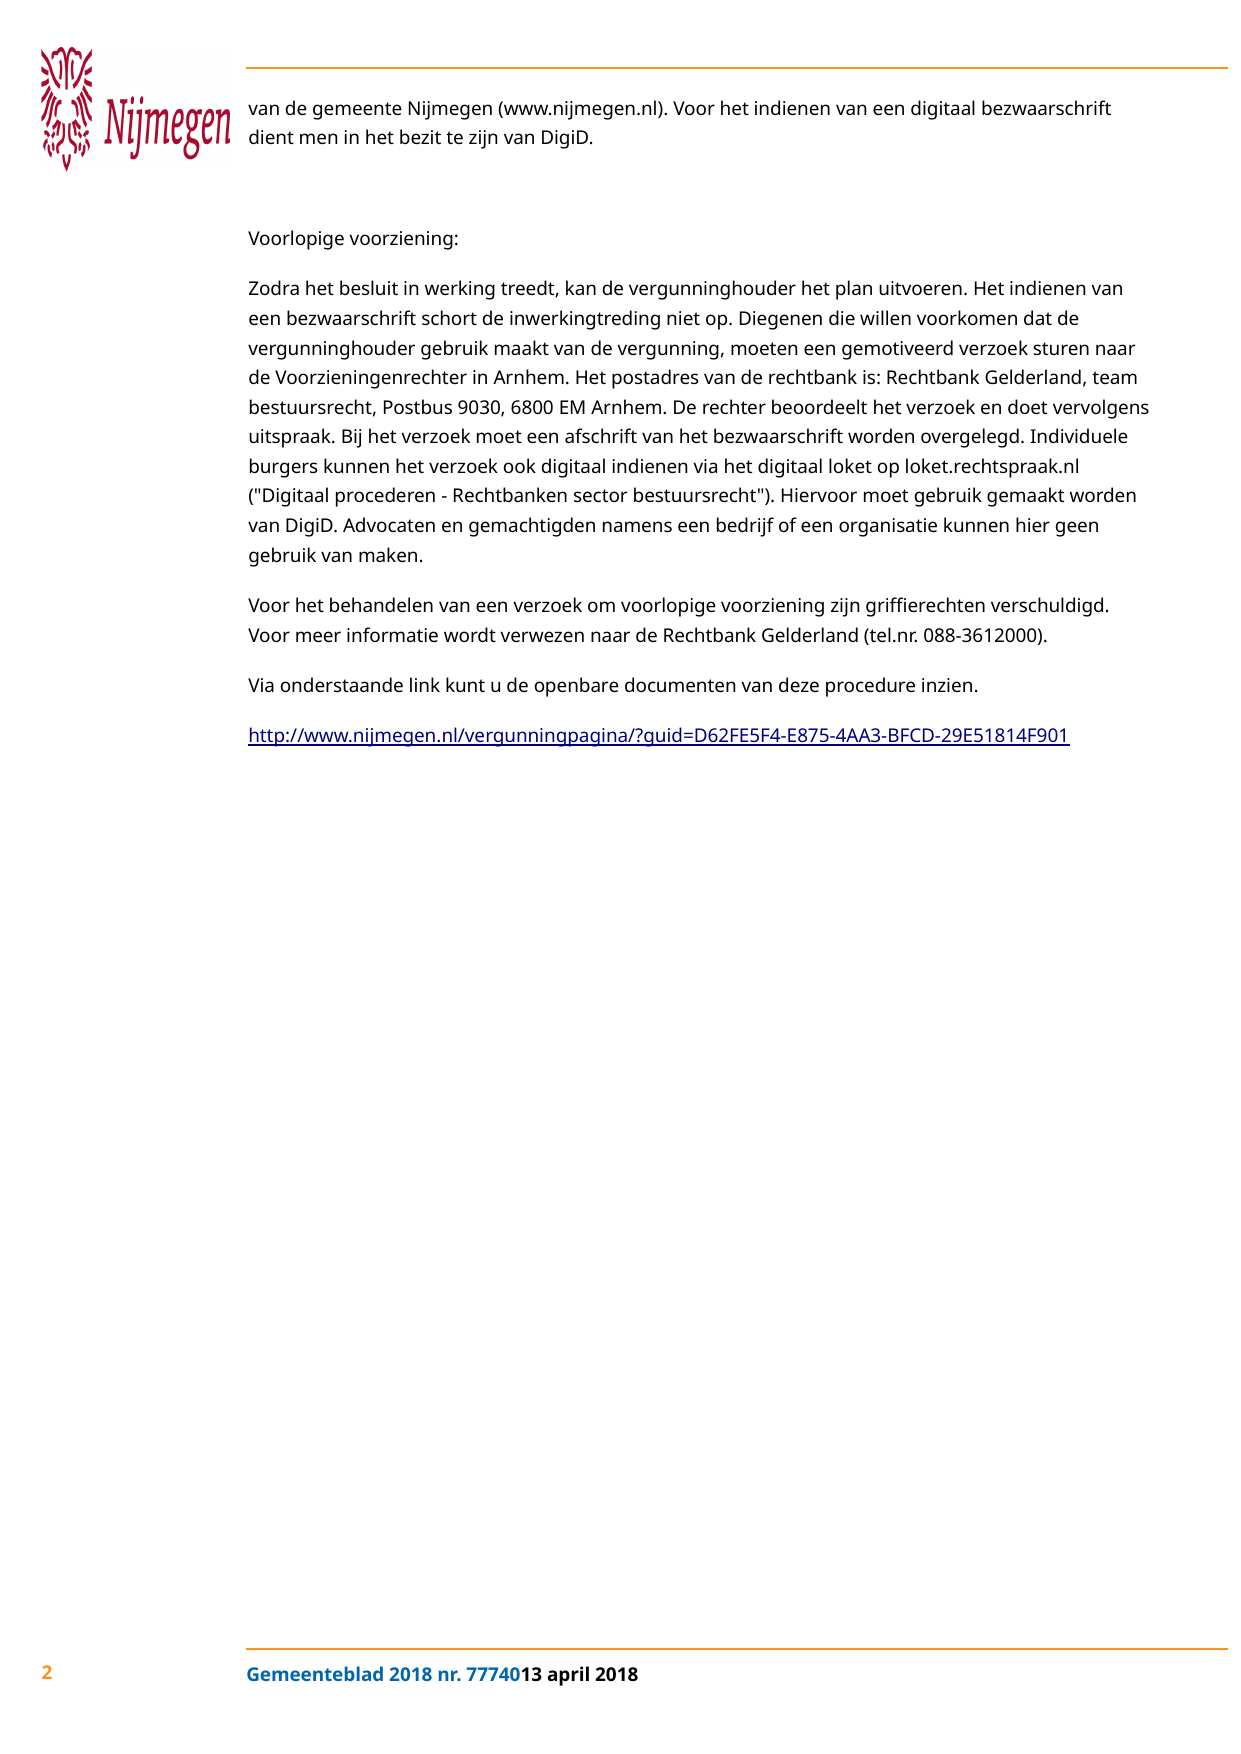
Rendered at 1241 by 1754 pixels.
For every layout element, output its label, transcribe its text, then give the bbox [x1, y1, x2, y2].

text Voorlopige voorziening: [248, 225, 1152, 251]
text Voor het behandelen van een verzoek om voorlopige voorziening zijn griffierechten verschuldigd. Voor meer informatie wordt verwezen naar de Rechtbank Gelderland (tel.nr. 088-3612000). [248, 592, 1152, 648]
text Zodra het besluit in werking treedt, kan de vergunninghouder het plan uitvoeren. Het indienen van een bezwaarschrift schort de inwerkingtreding niet op. Diegenen die willen voorkomen dat de vergunninghouder gebruik maakt van de vergunning, moeten een gemotiveerd verzoek sturen naar de Voorzieningenrechter in Arnhem. Het postadres van de rechtbank is: Rechtbank Gelderland, team bestuursrecht, Postbus 9030, 6800 EM Arnhem. De rechter beoordeelt het verzoek en doet vervolgens uitspraak. Bij het verzoek moet een afschrift van het bezwaarschrift worden overgelegd. Individuele burgers kunnen het verzoek ook digitaal indienen via het digitaal loket op loket.rechtspraak.nl ("Digitaal procederen - Rechtbanken sector bestuursrecht"). Hiervoor moet gebruik gemaakt worden van DigiD. Advocaten en gemachtigden namens een bedrijf of een organisatie kunnen hier geen gebruik van maken. [248, 276, 1152, 568]
text Via onderstaande link kunt u de openbare documenten van deze procedure inzien. [248, 672, 1152, 698]
picture [41, 47, 231, 172]
text van de gemeente Nijmegen (www.nijmegen.nl). Voor het indienen van een digitaal bezwaarschrift dient men in het bezit te zijn van DigiD. [248, 95, 1152, 150]
text http://www.nijmegen.nl/vergunningpagina/?guid=D62FE5F4-E875-4AA3-BFCD-29E51814F901 [248, 723, 1152, 748]
